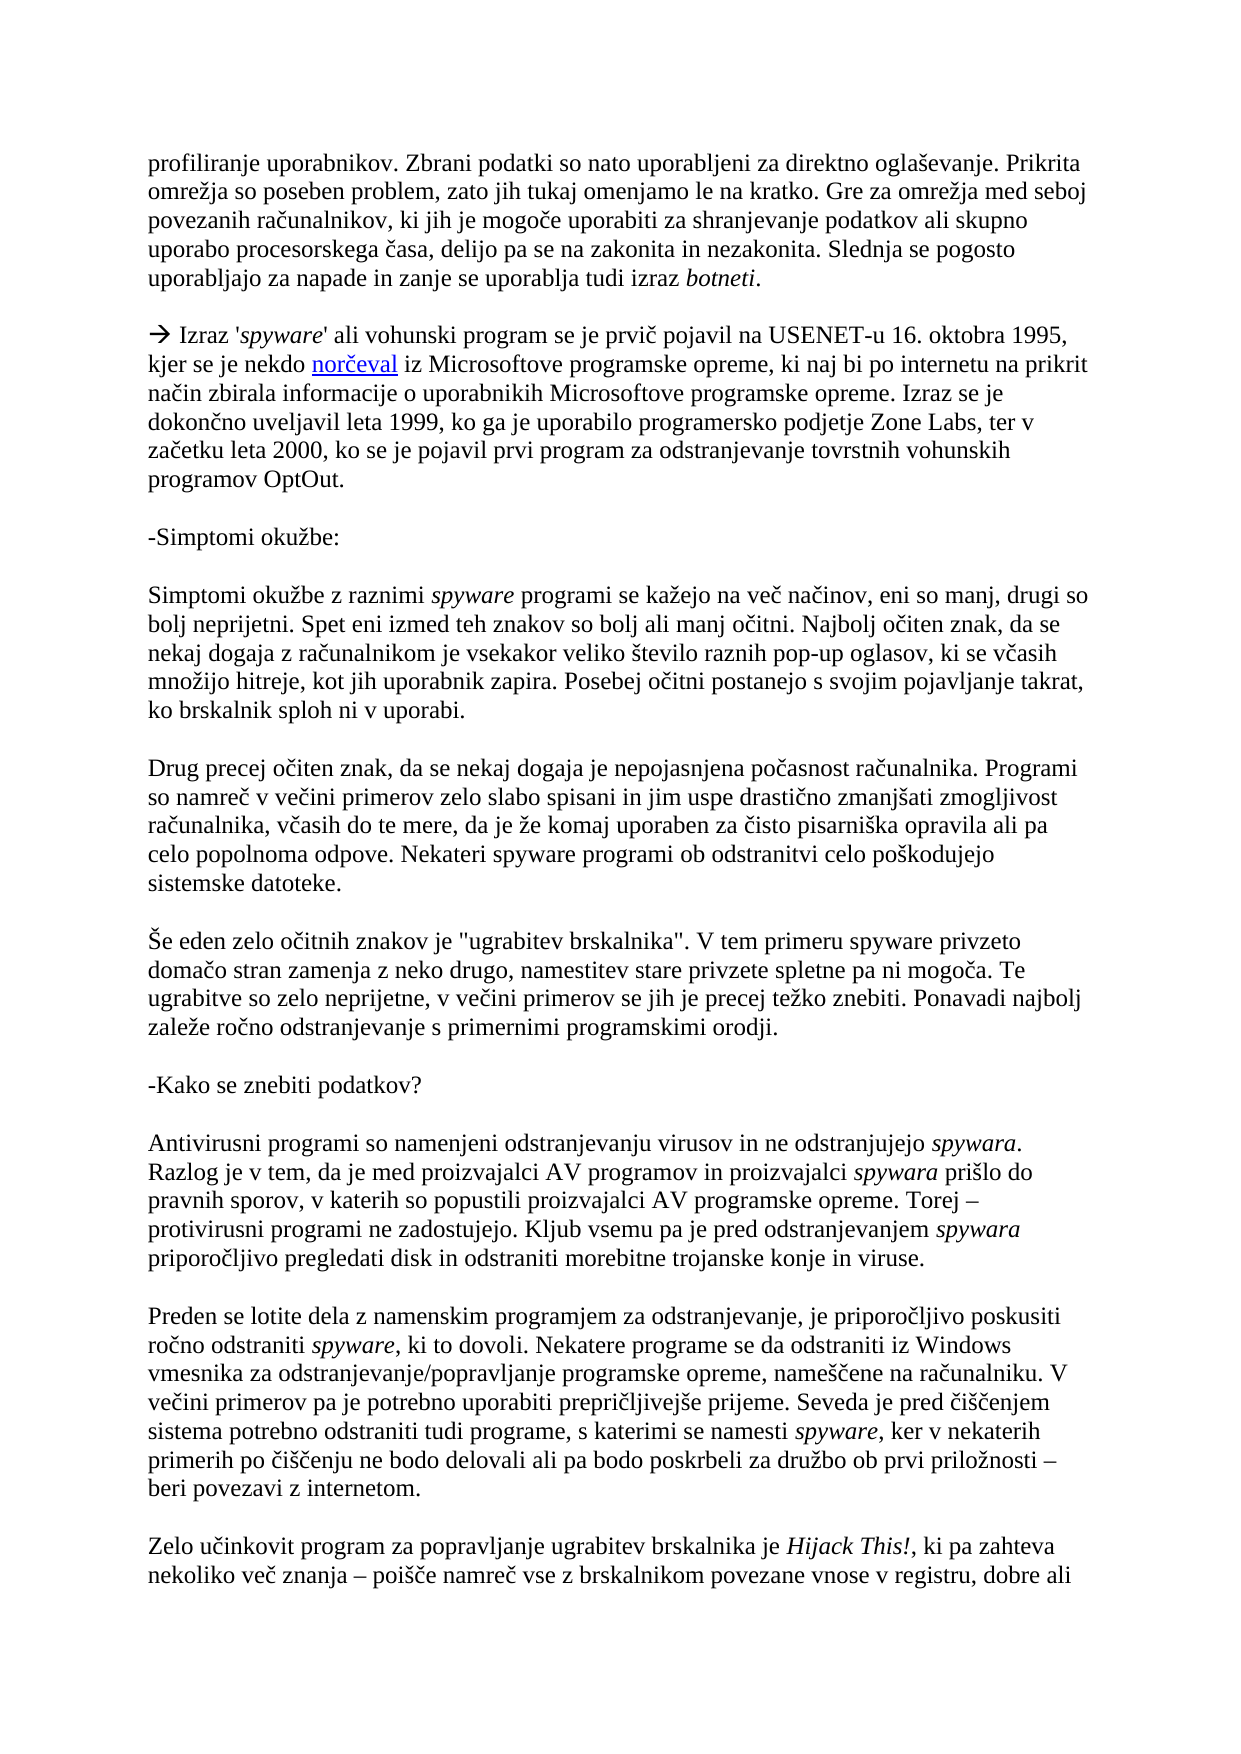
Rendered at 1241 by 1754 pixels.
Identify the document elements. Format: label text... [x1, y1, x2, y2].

text -Simptomi okužbe: [148, 522, 1092, 551]
text Simptomi okužbe z raznimi spyware programi se kažejo na več načinov, eni so manj, drugi so bolj neprijetni. Spet eni izmed teh znakov so bolj ali manj očitni. Najbolj očiten znak, da se nekaj dogaja z računalnikom je vsekakor veliko število raznih pop-up oglasov, ki se včasih množijo hitreje, kot jih uporabnik zapira. Posebej očitni postanejo s svojim pojavljanje takrat, ko brskalnik sploh ni v uporabi. [148, 580, 1092, 724]
text -Kako se znebiti podatkov? [148, 1070, 1092, 1099]
text Zelo učinkovit program za popravljanje ugrabitev brskalnika je Hijack This!, ki pa zahteva nekoliko več znanja – poišče namreč vse z brskalnikom povezane vnose v registru, dobre ali [148, 1531, 1092, 1589]
text Še eden zelo očitnih znakov je "ugrabitev brskalnika". V tem primeru spyware privzeto domačo stran zamenja z neko drugo, namestitev stare privzete spletne pa ni mogoča. Te ugrabitve so zelo neprijetne, v večini primerov se jih je precej težko znebiti. Ponavadi najbolj zaleže ročno odstranjevanje s primernimi programskimi orodji. [148, 926, 1092, 1041]
text profiliranje uporabnikov. Zbrani podatki so nato uporabljeni za direktno oglaševanje. Prikrita omrežja so poseben problem, zato jih tukaj omenjamo le na kratko. Gre za omrežja med seboj povezanih računalnikov, ki jih je mogoče uporabiti za shranjevanje podatkov ali skupno uporabo procesorskega časa, delijo pa se na zakonita in nezakonita. Slednja se pogosto uporabljajo za napade in zanje se uporablja tudi izraz botneti. [148, 148, 1092, 291]
text Antivirusni programi so namenjeni odstranjevanju virusov in ne odstranjujejo spywara. Razlog je v tem, da je med proizvajalci AV programov in proizvajalci spywara prišlo do pravnih sporov, v katerih so popustili proizvajalci AV programske opreme. Torej – protivirusni programi ne zadostujejo. Kljub vsemu pa je pred odstranjevanjem spywara priporočljivo pregledati disk in odstraniti morebitne trojanske konje in viruse. [148, 1128, 1092, 1272]
text Preden se lotite dela z namenskim programjem za odstranjevanje, je priporočljivo poskusiti ročno odstraniti spyware, ki to dovoli. Nekatere programe se da odstraniti iz Windows vmesnika za odstranjevanje/popravljanje programske opreme, nameščene na računalniku. V večini primerov pa je potrebno uporabiti prepričljivejše prijeme. Seveda je pred čiščenjem sistema potrebno odstraniti tudi programe, s katerimi se namesti spyware, ker v nekaterih primerih po čiščenju ne bodo delovali ali pa bodo poskrbeli za družbo ob prvi priložnosti – beri povezavi z internetom. [148, 1301, 1092, 1502]
text  Izraz 'spyware' ali vohunski program se je prvič pojavil na USENET-u 16. oktobra 1995, kjer se je nekdo norčeval iz Microsoftove programske opreme, ki naj bi po internetu na prikrit način zbirala informacije o uporabnikih Microsoftove programske opreme. Izraz se je dokončno uveljavil leta 1999, ko ga je uporabilo programersko podjetje Zone Labs, ter v začetku leta 2000, ko se je pojavil prvi program za odstranjevanje tovrstnih vohunskih programov OptOut. [148, 321, 1092, 493]
text Drug precej očiten znak, da se nekaj dogaja je nepojasnjena počasnost računalnika. Programi so namreč v večini primerov zelo slabo spisani in jim uspe drastično zmanjšati zmogljivost računalnika, včasih do te mere, da je že komaj uporaben za čisto pisarniška opravila ali pa celo popolnoma odpove. Nekateri spyware programi ob odstranitvi celo poškodujejo sistemske datoteke. [148, 753, 1092, 897]
